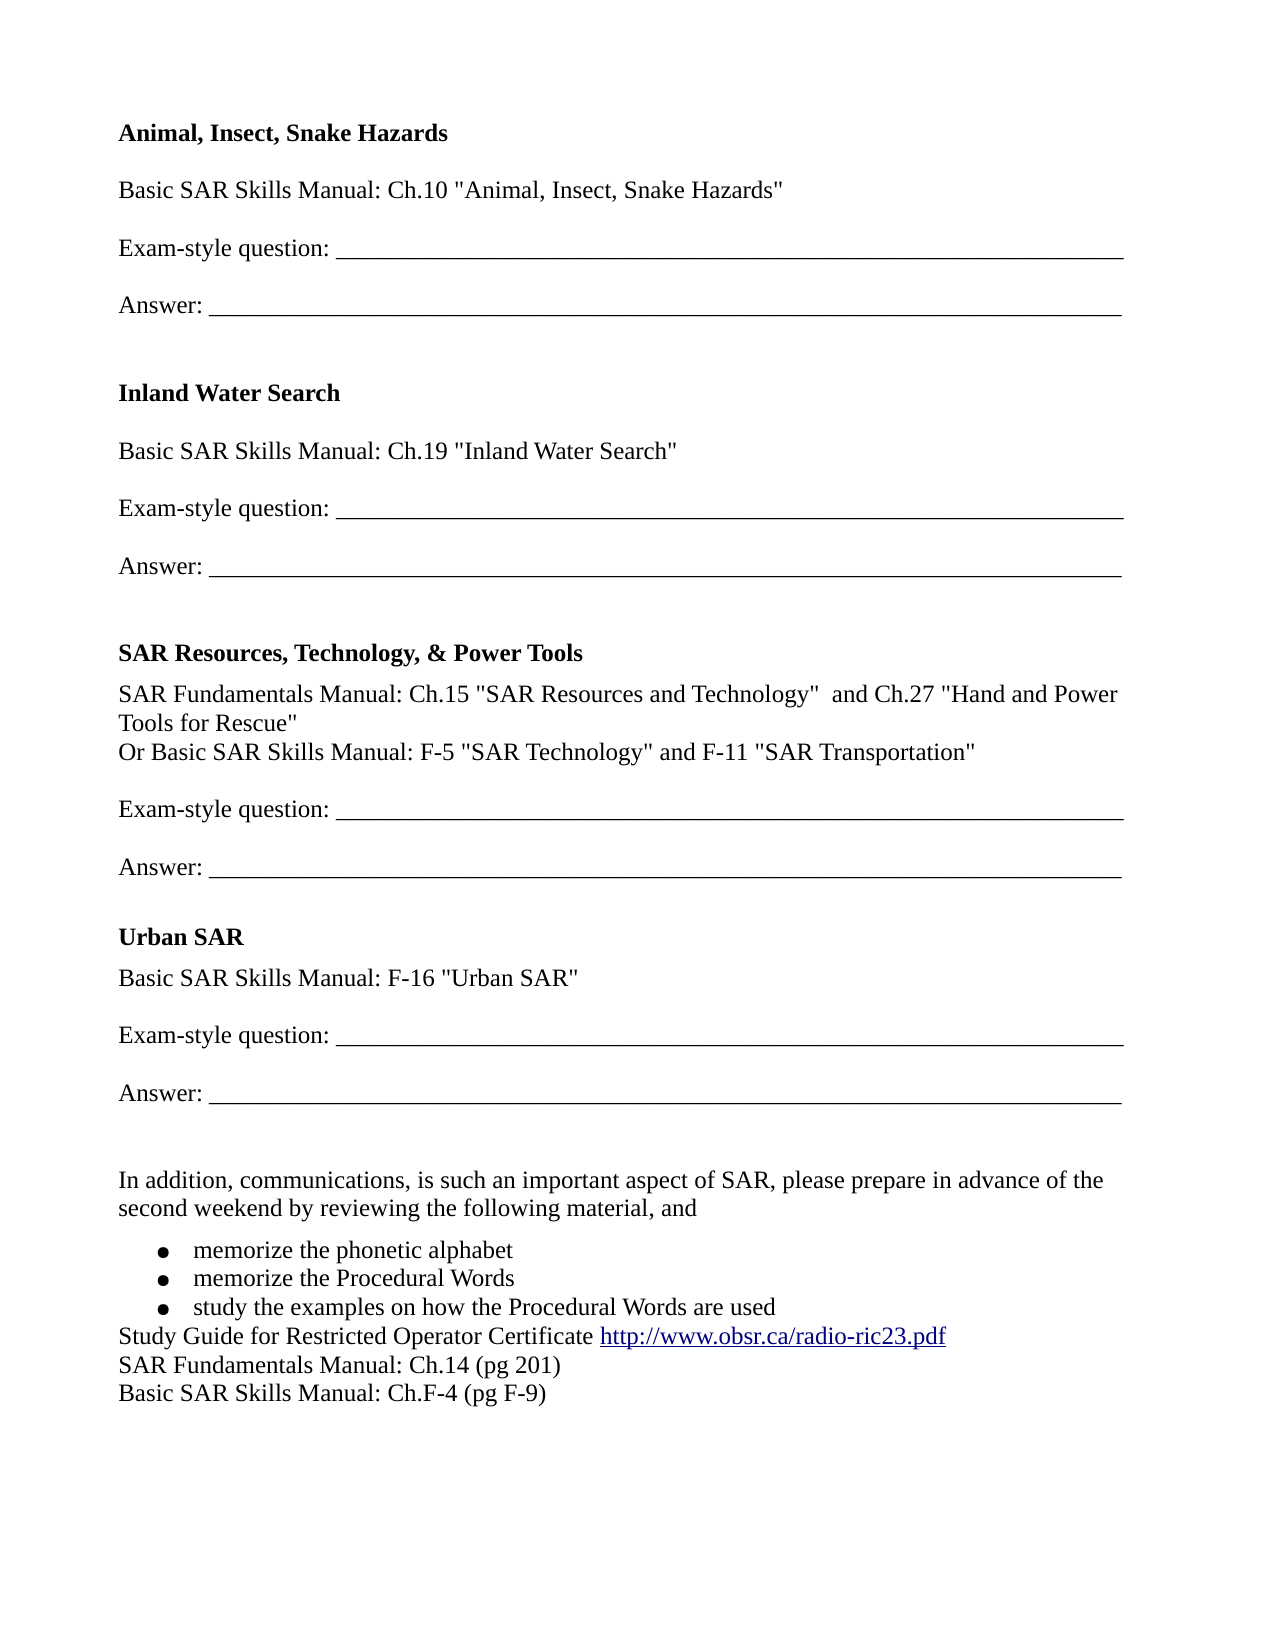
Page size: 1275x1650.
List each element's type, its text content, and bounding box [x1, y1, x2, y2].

text Exam-style question: _______________________________________________________________ [118, 493, 1157, 522]
text Basic SAR Skills Manual: Ch.F-4 (pg F-9) [118, 1378, 1157, 1407]
text Inland Water Search [118, 378, 1157, 406]
text Basic SAR Skills Manual: F-16 "Urban SAR" [118, 963, 1157, 992]
text Exam-style question: _______________________________________________________________ [118, 1020, 1157, 1049]
text SAR Fundamentals Manual: Ch.14 (pg 201) [118, 1350, 1157, 1378]
text Urban SAR [118, 922, 1157, 950]
text Study Guide for Restricted Operator Certificate http://www.obsr.ca/radio-ric23.pdf [118, 1321, 1157, 1350]
list memorize the phonetic alphabet [156, 1235, 1157, 1263]
list study the examples on how the Procedural Words are used [156, 1292, 1157, 1321]
text Animal, Insect, Snake Hazards [118, 118, 1157, 147]
list memorize the Procedural Words [156, 1263, 1157, 1292]
text Answer: _________________________________________________________________________ [118, 291, 1157, 319]
text Answer: _________________________________________________________________________ [118, 551, 1157, 579]
text In addition, communications, is such an important aspect of SAR, please prepare in advance of the second weekend by reviewing the following material, and [118, 1165, 1157, 1222]
text SAR Fundamentals Manual: Ch.15 "SAR Resources and Technology" and Ch.27 "Hand and Power Tools for Rescue" [118, 679, 1157, 737]
text Or Basic SAR Skills Manual: F-5 "SAR Technology" and F-11 "SAR Transportation" [118, 737, 1157, 765]
text Basic SAR Skills Manual: Ch.19 "Inland Water Search" [118, 436, 1157, 464]
text Answer: _________________________________________________________________________ [118, 1078, 1157, 1107]
text Exam-style question: _______________________________________________________________ [118, 794, 1157, 823]
text Answer: _________________________________________________________________________ [118, 852, 1157, 880]
text SAR Resources, Technology, & Power Tools [118, 638, 1157, 667]
text Exam-style question: _______________________________________________________________ [118, 233, 1157, 262]
text Basic SAR Skills Manual: Ch.10 "Animal, Insect, Snake Hazards" [118, 176, 1157, 204]
